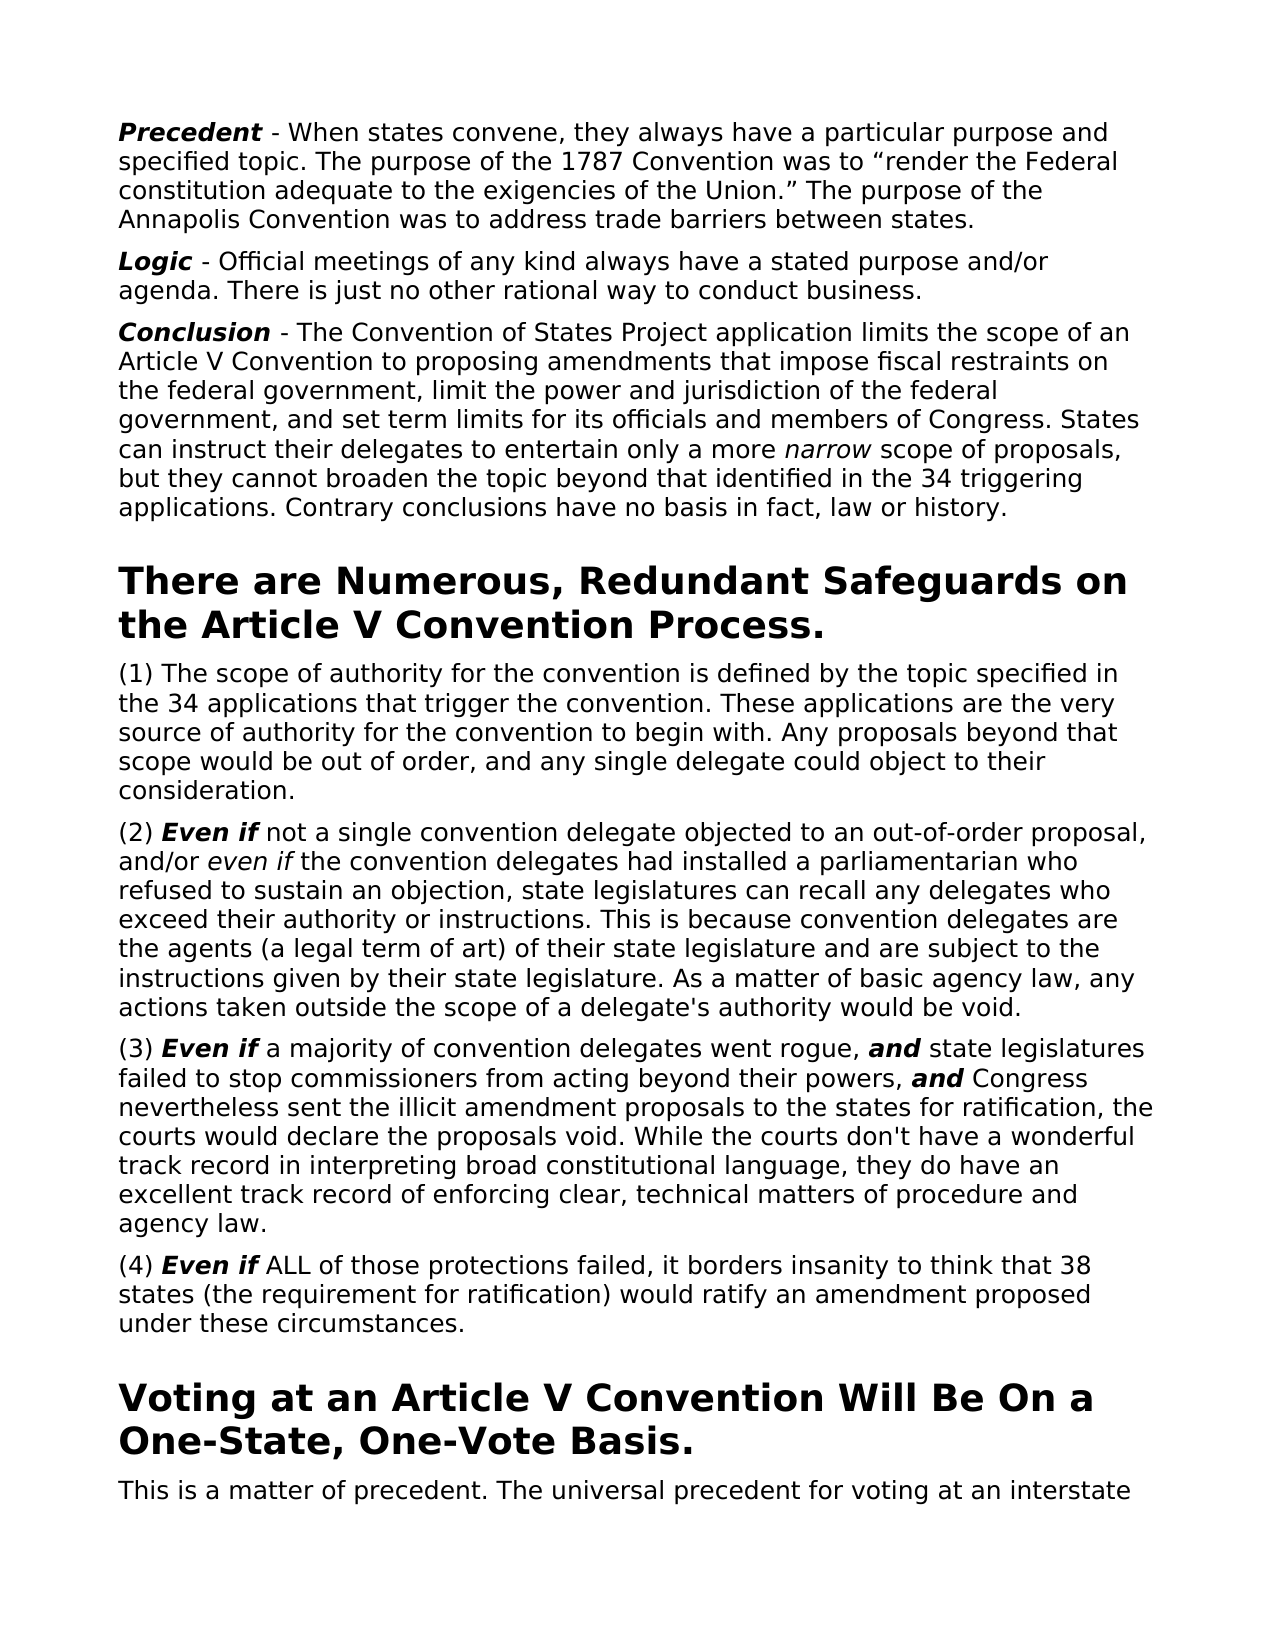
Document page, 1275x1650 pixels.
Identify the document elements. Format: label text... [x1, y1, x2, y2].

text (2) Even if not a single convention delegate objected to an out-of-order proposal, and/or even if the convention delegates had installed a parliamentarian who refused to sustain an objection, state legislatures can recall any delegates who exceed their authority or instructions. This is because convention delegates are the agents (a legal term of art) of their state legislature and are subject to the instructions given by their state legislature. As a matter of basic agency law, any actions taken outside the scope of a delegate's authority would be void. [118, 818, 1157, 1022]
subtitle Voting at an Article V Convention Will Be On a One-State, One-Vote Basis. [118, 1376, 1157, 1463]
text (4) Even if ALL of those protections failed, it borders insanity to think that 38 states (the requirement for ratification) would ratify an amendment proposed under these circumstances. [118, 1251, 1157, 1339]
text (3) Even if a majority of convention delegates went rogue, and state legislatures failed to stop commissioners from acting beyond their powers, and Congress nevertheless sent the illicit amendment proposals to the states for ratification, the courts would declare the proposals void. While the courts don't have a wonderful track record in interpreting broad constitutional language, they do have an excellent track record of enforcing clear, technical matters of procedure and agency law. [118, 1034, 1157, 1239]
text Conclusion - The Convention of States Project application limits the scope of an Article V Convention to proposing amendments that impose fiscal restraints on the federal government, limit the power and jurisdiction of the federal government, and set term limits for its officials and members of Congress. States can instruct their delegates to entertain only a more narrow scope of proposals, but they cannot broaden the topic beyond that identified in the 34 triggering applications. Contrary conclusions have no basis in fact, law or history. [118, 318, 1157, 522]
text Precedent - When states convene, they always have a particular purpose and specified topic. The purpose of the 1787 Convention was to “render the Federal constitution adequate to the exigencies of the Union.” The purpose of the Annapolis Convention was to address trade barriers between states. [118, 118, 1157, 235]
text This is a matter of precedent. The universal precedent for voting at an interstate [118, 1476, 1157, 1505]
subtitle There are Numerous, Redundant Safeguards on the Article V Convention Process. [118, 560, 1157, 647]
text Logic - Official meetings of any kind always have a stated purpose and/or agenda. There is just no other rational way to conduct business. [118, 247, 1157, 306]
text (1) The scope of authority for the convention is defined by the topic specified in the 34 applications that trigger the convention. These applications are the very source of authority for the convention to begin with. Any proposals beyond that scope would be out of order, and any single delegate could object to their consideration. [118, 659, 1157, 805]
